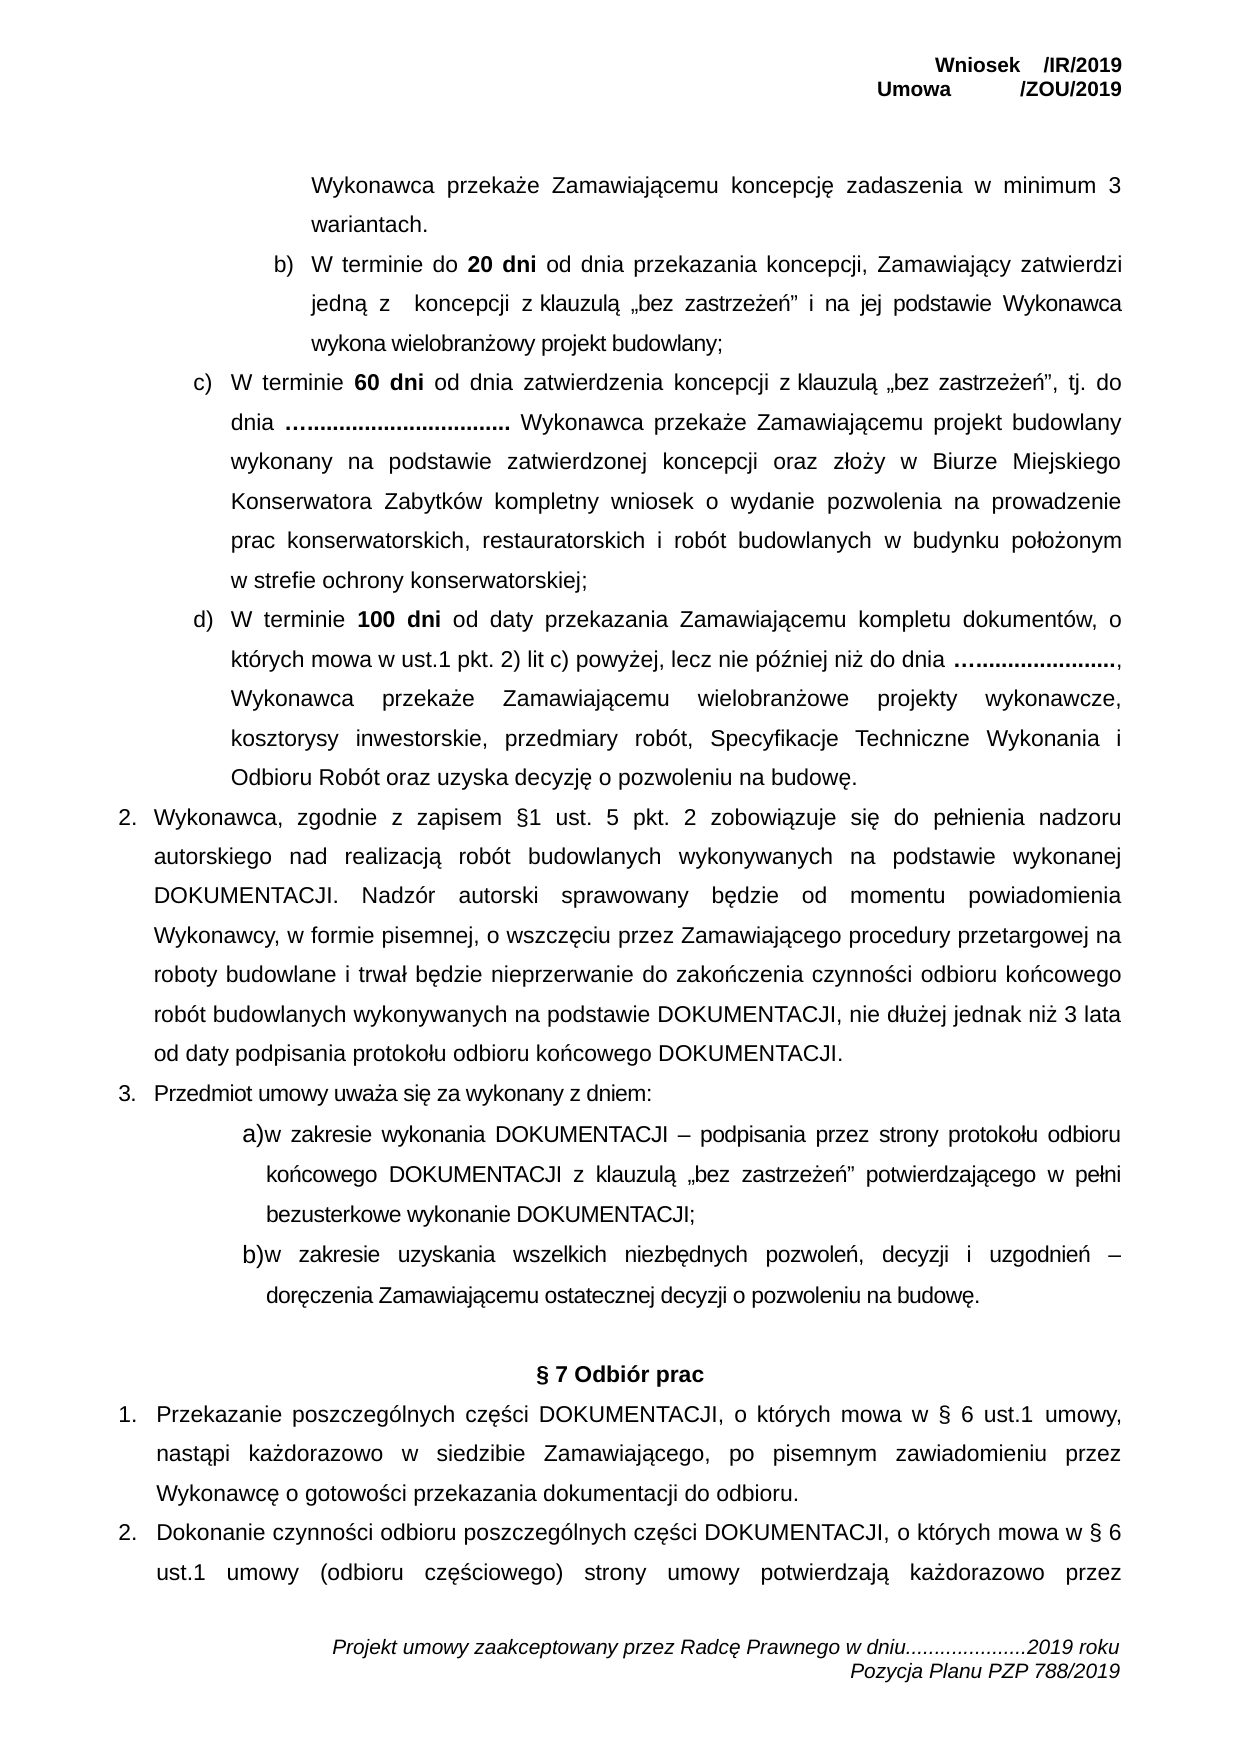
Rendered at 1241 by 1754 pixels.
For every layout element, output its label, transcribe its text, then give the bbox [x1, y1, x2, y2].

text § 7 Odbiór prac [118, 1361, 1122, 1387]
list w zakresie uzyskania wszelkich niezbędnych pozwoleń, decyzji i uzgodnień – doręczenia Zamawiającemu ostatecznej decyzji o pozwoleniu na budowę. [153, 1240, 1122, 1308]
list w zakresie wykonania DOKUMENTACJI – podpisania przez strony protokołu odbioru końcowego DOKUMENTACJI z klauzulą „bez zastrzeżeń” potwierdzającego w pełni bezusterkowe wykonanie DOKUMENTACJI; [153, 1119, 1122, 1227]
list Przekazanie poszczególnych części DOKUMENTACJI, o których mowa w § 6 ust.1 umowy, nastąpi każdorazowo w siedzibie Zamawiającego, po pisemnym zawiadomieniu przez Wykonawcę o gotowości przekazania dokumentacji do odbioru. [118, 1401, 1122, 1506]
list W terminie 60 dni od dnia zatwierdzenia koncepcji z klauzulą „bez zastrzeżeń”, tj. do dnia …................................ Wykonawca przekaże Zamawiającemu projekt budowlany wykonany na podstawie zatwierdzonej koncepcji oraz złoży w Biurze Miejskiego Konserwatora Zabytków kompletny wniosek o wydanie pozwolenia na prowadzenie prac konserwatorskich, restauratorskich i robót budowlanych w budynku położonym w strefie ochrony konserwatorskiej; [193, 369, 1122, 593]
list Wykonawca, zgodnie z zapisem §1 ust. 5 pkt. 2 zobowiązuje się do pełnienia nadzoru autorskiego nad realizacją robót budowlanych wykonywanych na podstawie wykonanej DOKUMENTACJI. Nadzór autorski sprawowany będzie od momentu powiadomienia Wykonawcy, w formie pisemnej, o wszczęciu przez Zamawiającego procedury przetargowej na roboty budowlane i trwał będzie nieprzerwanie do zakończenia czynności odbioru końcowego robót budowlanych wykonywanych na podstawie DOKUMENTACJI, nie dłużej jednak niż 3 lata od daty podpisania protokołu odbioru końcowego DOKUMENTACJI. [118, 803, 1122, 1067]
list W terminie 100 dni od daty przekazania Zamawiającemu kompletu dokumentów, o których mowa w ust.1 pkt. 2) lit c) powyżej, lecz nie później niż do dnia …......................, Wykonawca przekaże Zamawiającemu wielobranżowe projekty wykonawcze, kosztorysy inwestorskie, przedmiary robót, Specyfikacje Techniczne Wykonania i Odbioru Robót oraz uzyska decyzję o pozwoleniu na budowę. [193, 606, 1122, 790]
list Przedmiot umowy uważa się za wykonany z dniem: [118, 1080, 1122, 1106]
list W terminie do 20 dni od dnia przekazania koncepcji, Zamawiający zatwierdzi jedną z koncepcji z klauzulą „bez zastrzeżeń” i na jej podstawie Wykonawca wykona wielobranżowy projekt budowlany; [273, 251, 1122, 356]
list Dokonanie czynności odbioru poszczególnych części DOKUMENTACJI, o których mowa w § 6 ust.1 umowy (odbioru częściowego) strony umowy potwierdzają każdorazowo przez [118, 1519, 1122, 1585]
list Wykonawca przekaże Zamawiającemu koncepcję zadaszenia w minimum 3 wariantach. [273, 172, 1122, 238]
